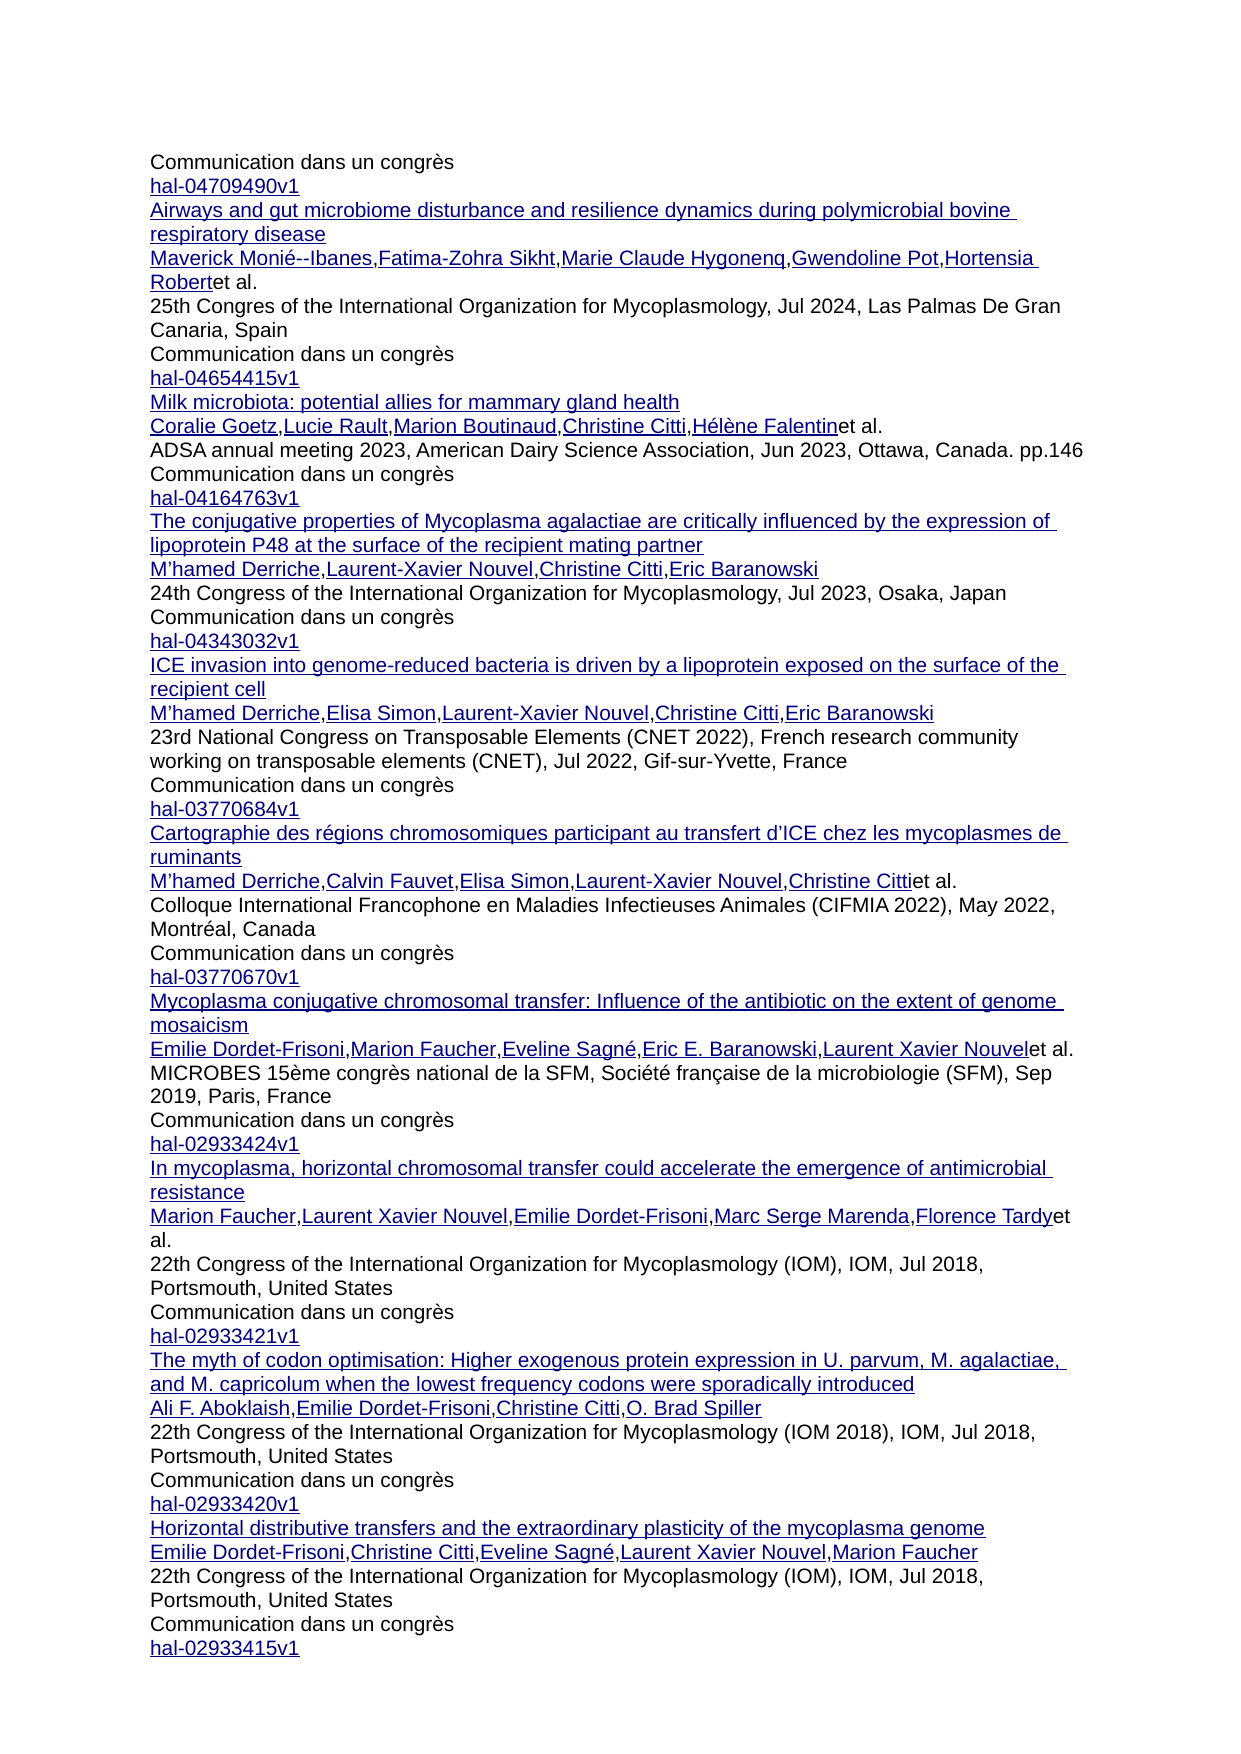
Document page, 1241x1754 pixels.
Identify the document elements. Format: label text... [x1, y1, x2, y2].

table_cell Horizontal distributive transfers and the extraordinary plasticity of the mycoplasma genome Emilie Dordet-Frisoni,Christine Citti,Eveline Sagné,Laurent Xavier Nouvel,Marion Faucher 22th Congress of the International Organization for Mycoplasmology (IOM), IOM, Jul 2018, Portsmouth, United States Communication dans un congrès hal-02933415v1 [150, 1516, 1090, 1659]
table_cell Airways and gut microbiome disturbance and resilience dynamics during polymicrobial bovine respiratory disease Maverick Monié--Ibanes,Fatima-Zohra Sikht,Marie Claude Hygonenq,Gwendoline Pot,Hortensia Robertet al. 25th Congres of the International Organization for Mycoplasmology, Jul 2024, Las Palmas De Gran Canaria, Spain Communication dans un congrès hal-04654415v1 [150, 198, 1090, 389]
table_cell The myth of codon optimisation: Higher exogenous protein expression in U. parvum, M. agalactiae, and M. capricolum when the lowest frequency codons were sporadically introduced Ali F. Aboklaish,Emilie Dordet-Frisoni,Christine Citti,O. Brad Spiller 22th Congress of the International Organization for Mycoplasmology (IOM 2018), IOM, Jul 2018, Portsmouth, United States Communication dans un congrès hal-02933420v1 [150, 1348, 1090, 1516]
table_cell In mycoplasma, horizontal chromosomal transfer could accelerate the emergence of antimicrobial resistance Marion Faucher,Laurent Xavier Nouvel,Emilie Dordet-Frisoni,Marc Serge Marenda,Florence Tardyet al. 22th Congress of the International Organization for Mycoplasmology (IOM), IOM, Jul 2018, Portsmouth, United States Communication dans un congrès hal-02933421v1 [150, 1156, 1090, 1348]
table_cell Communication dans un congrès hal-04709490v1 [150, 150, 1090, 198]
table_cell The conjugative properties of Mycoplasma agalactiae are critically influenced by the expression of lipoprotein P48 at the surface of the recipient mating partner M’hamed Derriche,Laurent-Xavier Nouvel,Christine Citti,Eric Baranowski 24th Congress of the International Organization for Mycoplasmology, Jul 2023, Osaka, Japan Communication dans un congrès hal-04343032v1 [150, 509, 1090, 653]
table_cell Cartographie des régions chromosomiques participant au transfert d’ICE chez les mycoplasmes de ruminants M’hamed Derriche,Calvin Fauvet,Elisa Simon,Laurent-Xavier Nouvel,Christine Cittiet al. Colloque International Francophone en Maladies Infectieuses Animales (CIFMIA 2022), May 2022, Montréal, Canada Communication dans un congrès hal-03770670v1 [150, 821, 1090, 988]
table_cell Milk microbiota: potential allies for mammary gland health Coralie Goetz,Lucie Rault,Marion Boutinaud,Christine Citti,Hélène Falentinet al. ADSA annual meeting 2023, American Dairy Science Association, Jun 2023, Ottawa, Canada. pp.146 Communication dans un congrès hal-04164763v1 [150, 390, 1090, 509]
table_cell ICE invasion into genome-reduced bacteria is driven by a lipoprotein exposed on the surface of the recipient cell M’hamed Derriche,Elisa Simon,Laurent-Xavier Nouvel,Christine Citti,Eric Baranowski 23rd National Congress on Transposable Elements (CNET 2022), French research community working on transposable elements (CNET), Jul 2022, Gif-sur-Yvette, France Communication dans un congrès hal-03770684v1 [150, 653, 1090, 821]
table_cell Mycoplasma conjugative chromosomal transfer: Influence of the antibiotic on the extent of genome mosaicism Emilie Dordet-Frisoni,Marion Faucher,Eveline Sagné,Eric E. Baranowski,Laurent Xavier Nouvelet al. MICROBES 15ème congrès national de la SFM, Société française de la microbiologie (SFM), Sep 2019, Paris, France Communication dans un congrès hal-02933424v1 [150, 989, 1090, 1156]
